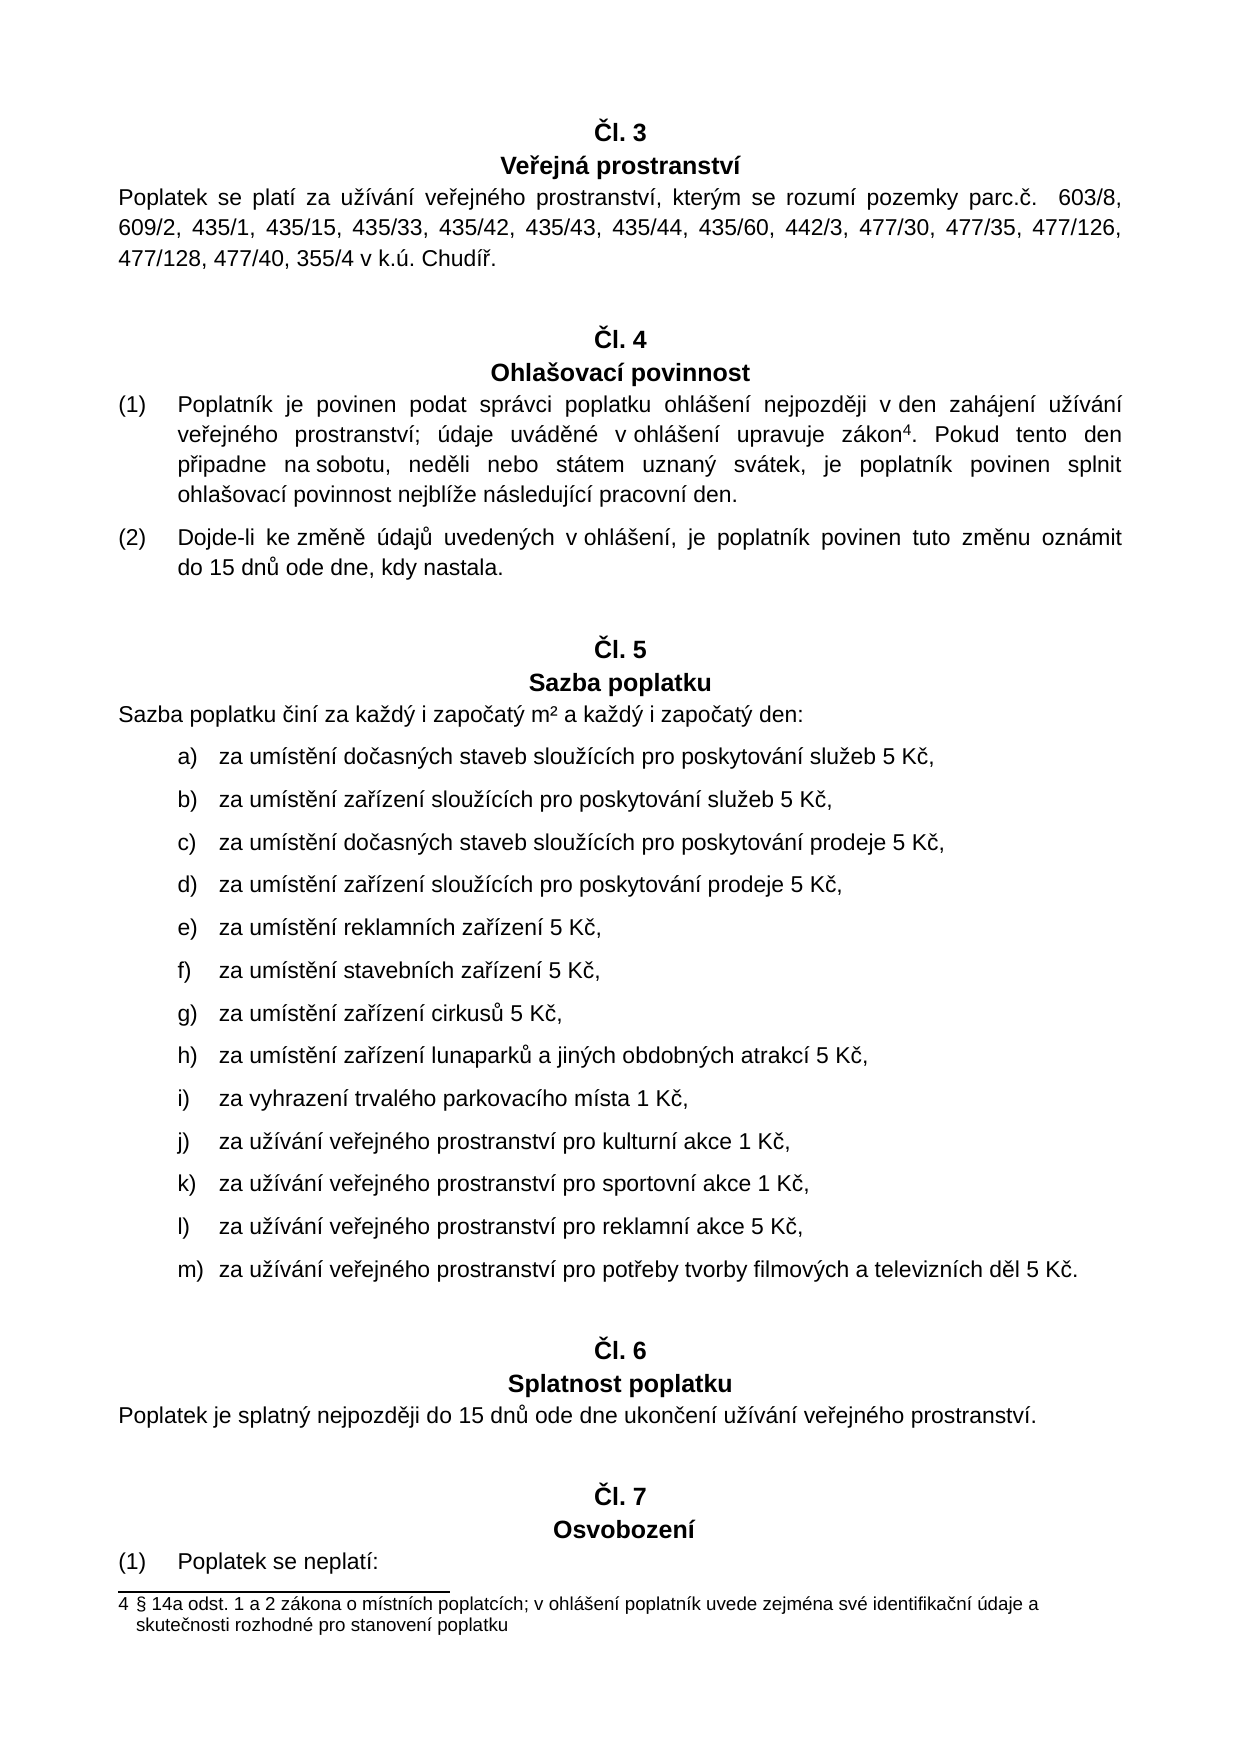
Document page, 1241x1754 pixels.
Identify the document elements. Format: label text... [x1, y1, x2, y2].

list za užívání veřejného prostranství pro sportovní akce 1 Kč, [177, 1170, 1122, 1197]
subtitle Čl. 6 Splatnost poplatku [118, 1336, 1122, 1398]
subtitle Čl. 5 Sazba poplatku [118, 634, 1122, 696]
list § 14a odst. 1 a 2 zákona o místních poplatcích; v ohlášení poplatník uvede zejména své identifikační údaje a skutečnosti rozhodné pro stanovení poplatku [118, 1592, 1122, 1635]
list za umístění dočasných staveb sloužících pro poskytování prodeje 5 Kč, [177, 829, 1122, 855]
list za užívání veřejného prostranství pro kulturní akce 1 Kč, [177, 1128, 1122, 1154]
list za užívání veřejného prostranství pro reklamní akce 5 Kč, [177, 1213, 1122, 1239]
list za umístění dočasných staveb sloužících pro poskytování služeb 5 Kč, [177, 743, 1122, 770]
list za umístění zařízení sloužících pro poskytování služeb 5 Kč, [177, 786, 1122, 812]
text Poplatek je splatný nejpozději do 15 dnů ode dne ukončení užívání veřejného prostranství. [118, 1402, 1122, 1428]
list za umístění stavebních zařízení 5 Kč, [177, 957, 1122, 983]
text Poplatek se platí za užívání veřejného prostranství, kterým se rozumí pozemky parc.č. 603/8, 609/2, 435/1, 435/15, 435/33, 435/42, 435/43, 435/44, 435/60, 442/3, 477/30, 477/35, 477/126, 477/128, 477/40, 355/4 v k.ú. Chudíř. [118, 184, 1122, 271]
list za umístění zařízení cirkusů 5 Kč, [177, 999, 1122, 1026]
list Poplatek se neplatí: [118, 1548, 1122, 1575]
list Dojde-li ke změně údajů uvedených v ohlášení, je poplatník povinen tuto změnu oznámit do 15 dnů ode dne, kdy nastala. [118, 524, 1122, 581]
subtitle Čl. 7 Osvobození [118, 1482, 1122, 1544]
list za užívání veřejného prostranství pro potřeby tvorby filmových a televizních děl 5 Kč. [177, 1256, 1122, 1282]
list Poplatník je povinen podat správci poplatku ohlášení nejpozději v den zahájení užívání veřejného prostranství; údaje uváděné v ohlášení upravuje zákon. Pokud tento den připadne na sobotu, neděli nebo státem uznaný svátek, je poplatník povinen splnit ohlašovací povinnost nejblíže následující pracovní den. [118, 391, 1122, 508]
list za vyhrazení trvalého parkovacího místa 1 Kč, [177, 1085, 1122, 1111]
list za umístění zařízení lunaparků a jiných obdobných atrakcí 5 Kč, [177, 1042, 1122, 1069]
list za umístění reklamních zařízení 5 Kč, [177, 914, 1122, 941]
subtitle Čl. 4 Ohlašovací povinnost [118, 325, 1122, 387]
list za umístění zařízení sloužících pro poskytování prodeje 5 Kč, [177, 871, 1122, 898]
subtitle Čl. 3 Veřejná prostranství [118, 118, 1122, 180]
text Sazba poplatku činí za každý i započatý m² a každý i započatý den: [118, 701, 1122, 727]
